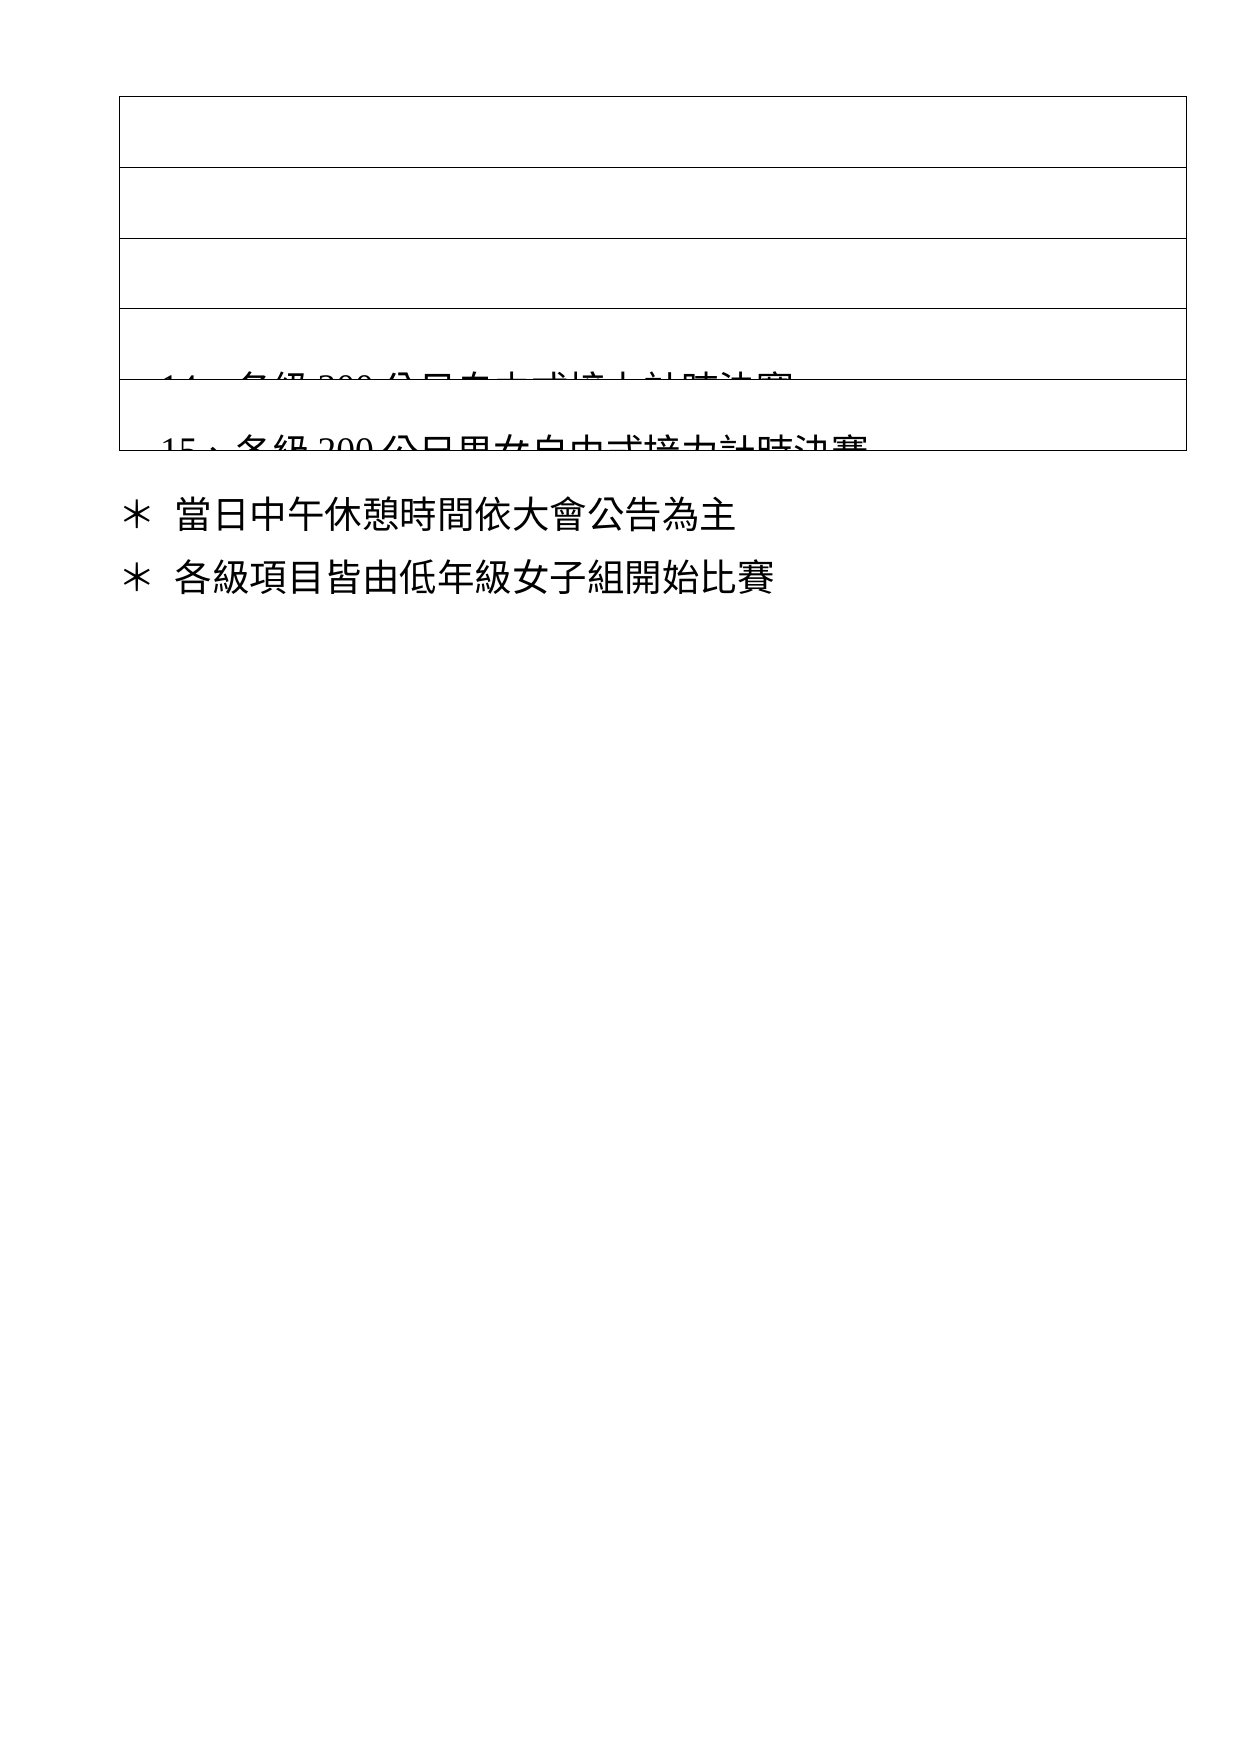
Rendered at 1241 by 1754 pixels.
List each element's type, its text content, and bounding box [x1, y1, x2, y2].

text ＊ 各級項目皆由低年級女子組開始比賽 [118, 533, 1122, 596]
table_cell 11、各級50公尺蛙式計時決賽 [120, 97, 1186, 167]
table_cell 12、各級100公尺自由式計時決賽 [120, 168, 1186, 237]
table_cell 14、各級200公尺自由式接力計時決賽 [120, 309, 1186, 379]
table_cell 13、各級50公尺蝶式計時決賽 [120, 239, 1186, 308]
table_cell 15、各級200公尺男女自由式接力計時決賽 [120, 380, 1186, 450]
text ＊ 當日中午休憩時間依大會公告為主 [118, 471, 1122, 533]
